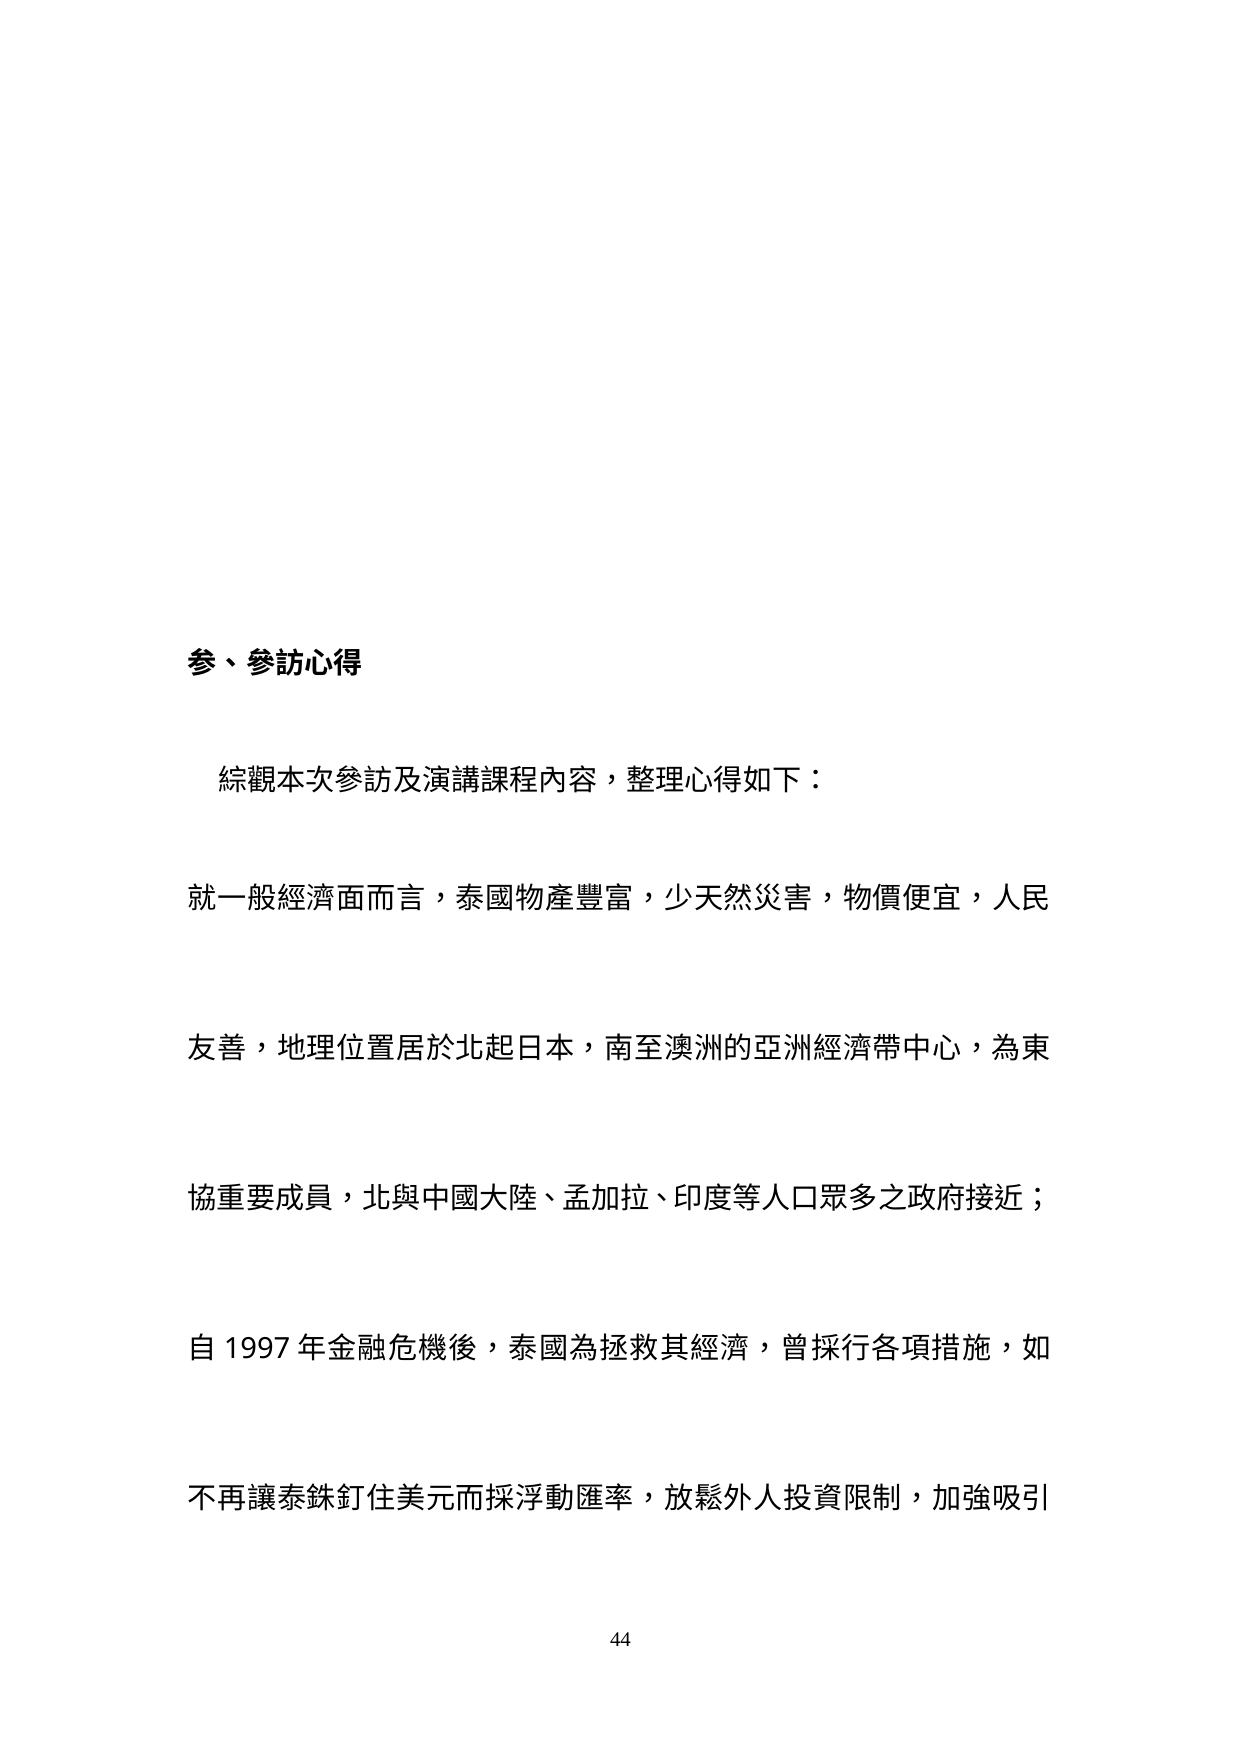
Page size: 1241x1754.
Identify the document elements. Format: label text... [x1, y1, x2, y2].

text 綜觀本次參訪及演講課程內容，整理心得如下： [187, 741, 1053, 816]
text 参、參訪心得 [187, 623, 1053, 698]
text 就一般經濟面而言，泰國物產豐富，少天然災害，物價便宜，人民友善，地理位置居於北起日本，南至澳洲的亞洲經濟帶中心，為東協重要成員，北與中國大陸、孟加拉、印度等人口眾多之政府接近；自1997年金融危機後，泰國為拯救其經濟，曾採行各項措施，如不再讓泰銖釘住美元而採浮動匯率，放鬆外人投資限制，加強吸引 [187, 858, 1053, 1533]
